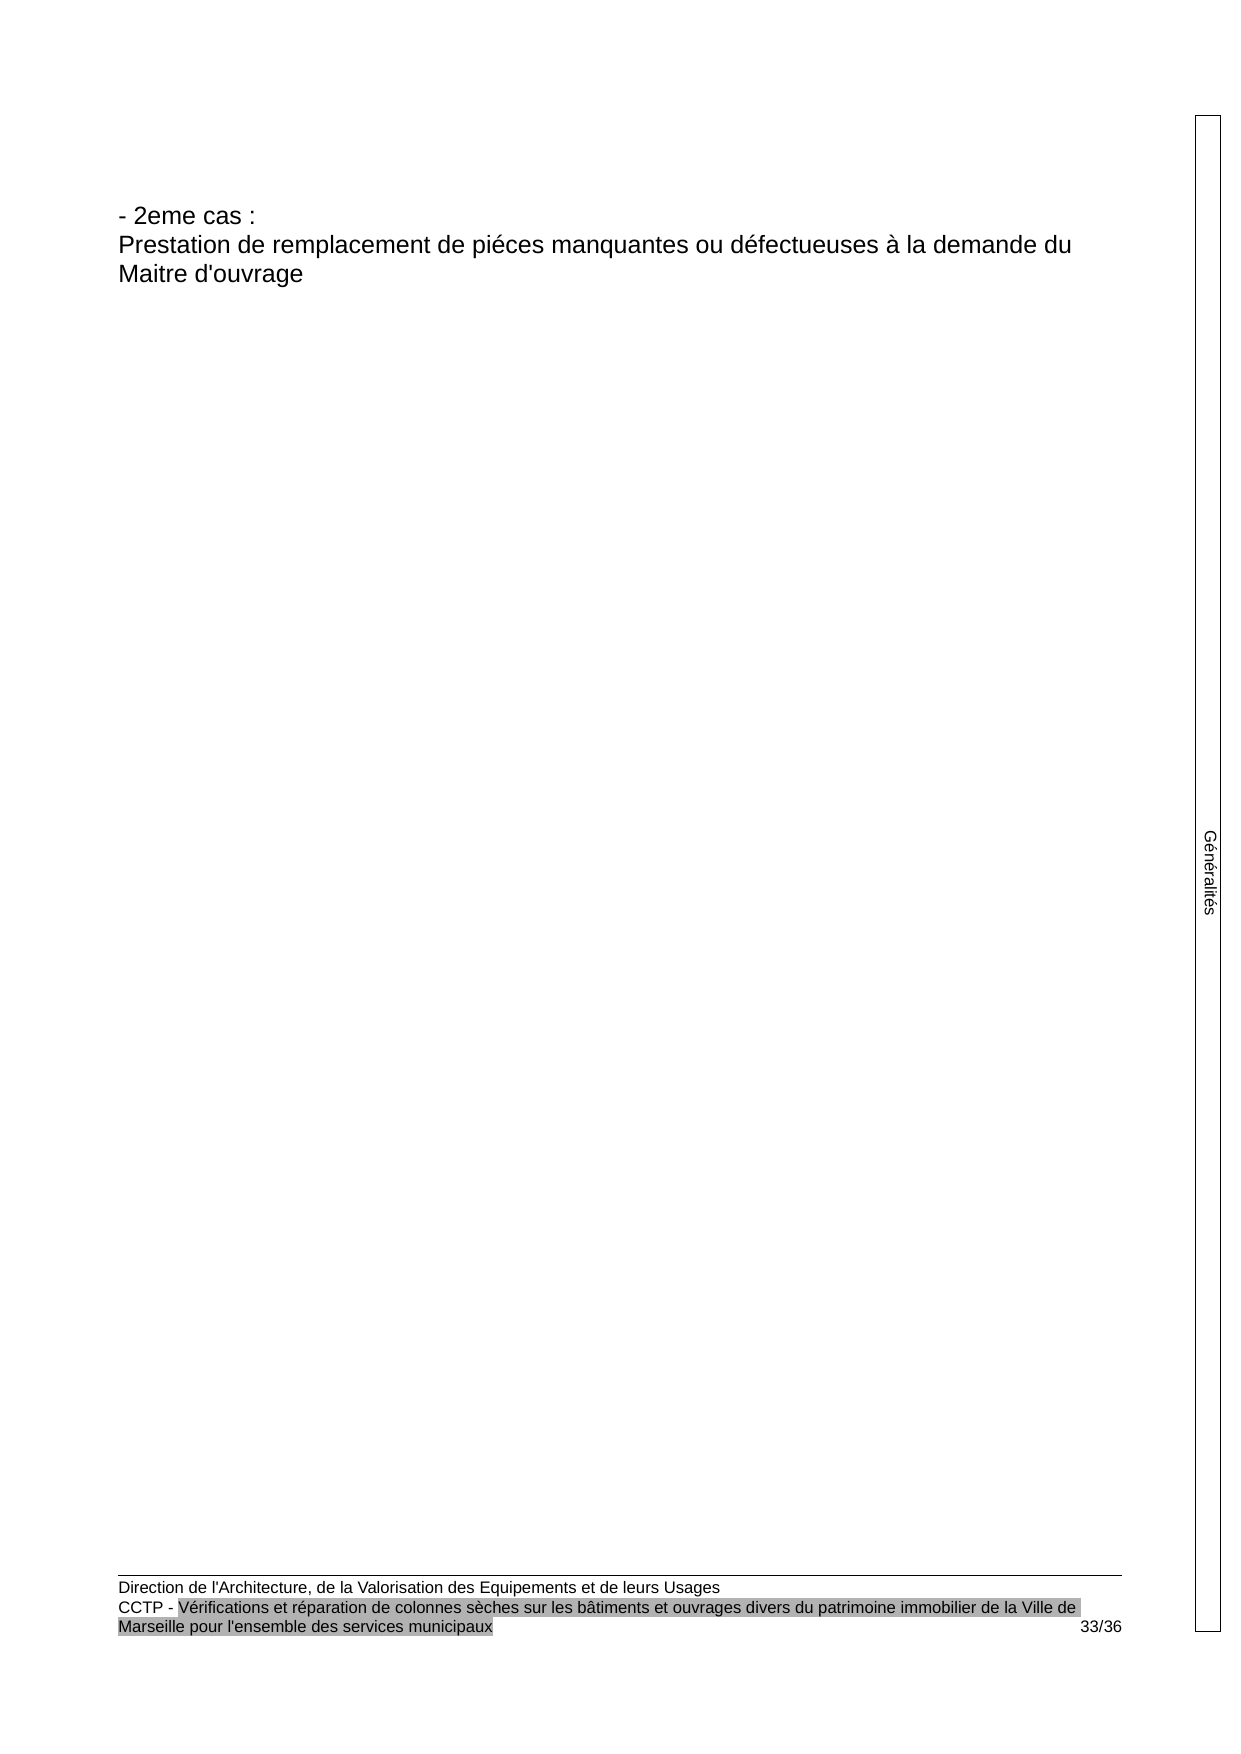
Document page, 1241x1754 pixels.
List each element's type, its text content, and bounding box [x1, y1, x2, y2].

text - 2eme cas : [118, 201, 1122, 230]
text Prestation de remplacement de piéces manquantes ou défectueuses à la demande du Maitre d'ouvrage [118, 230, 1122, 288]
